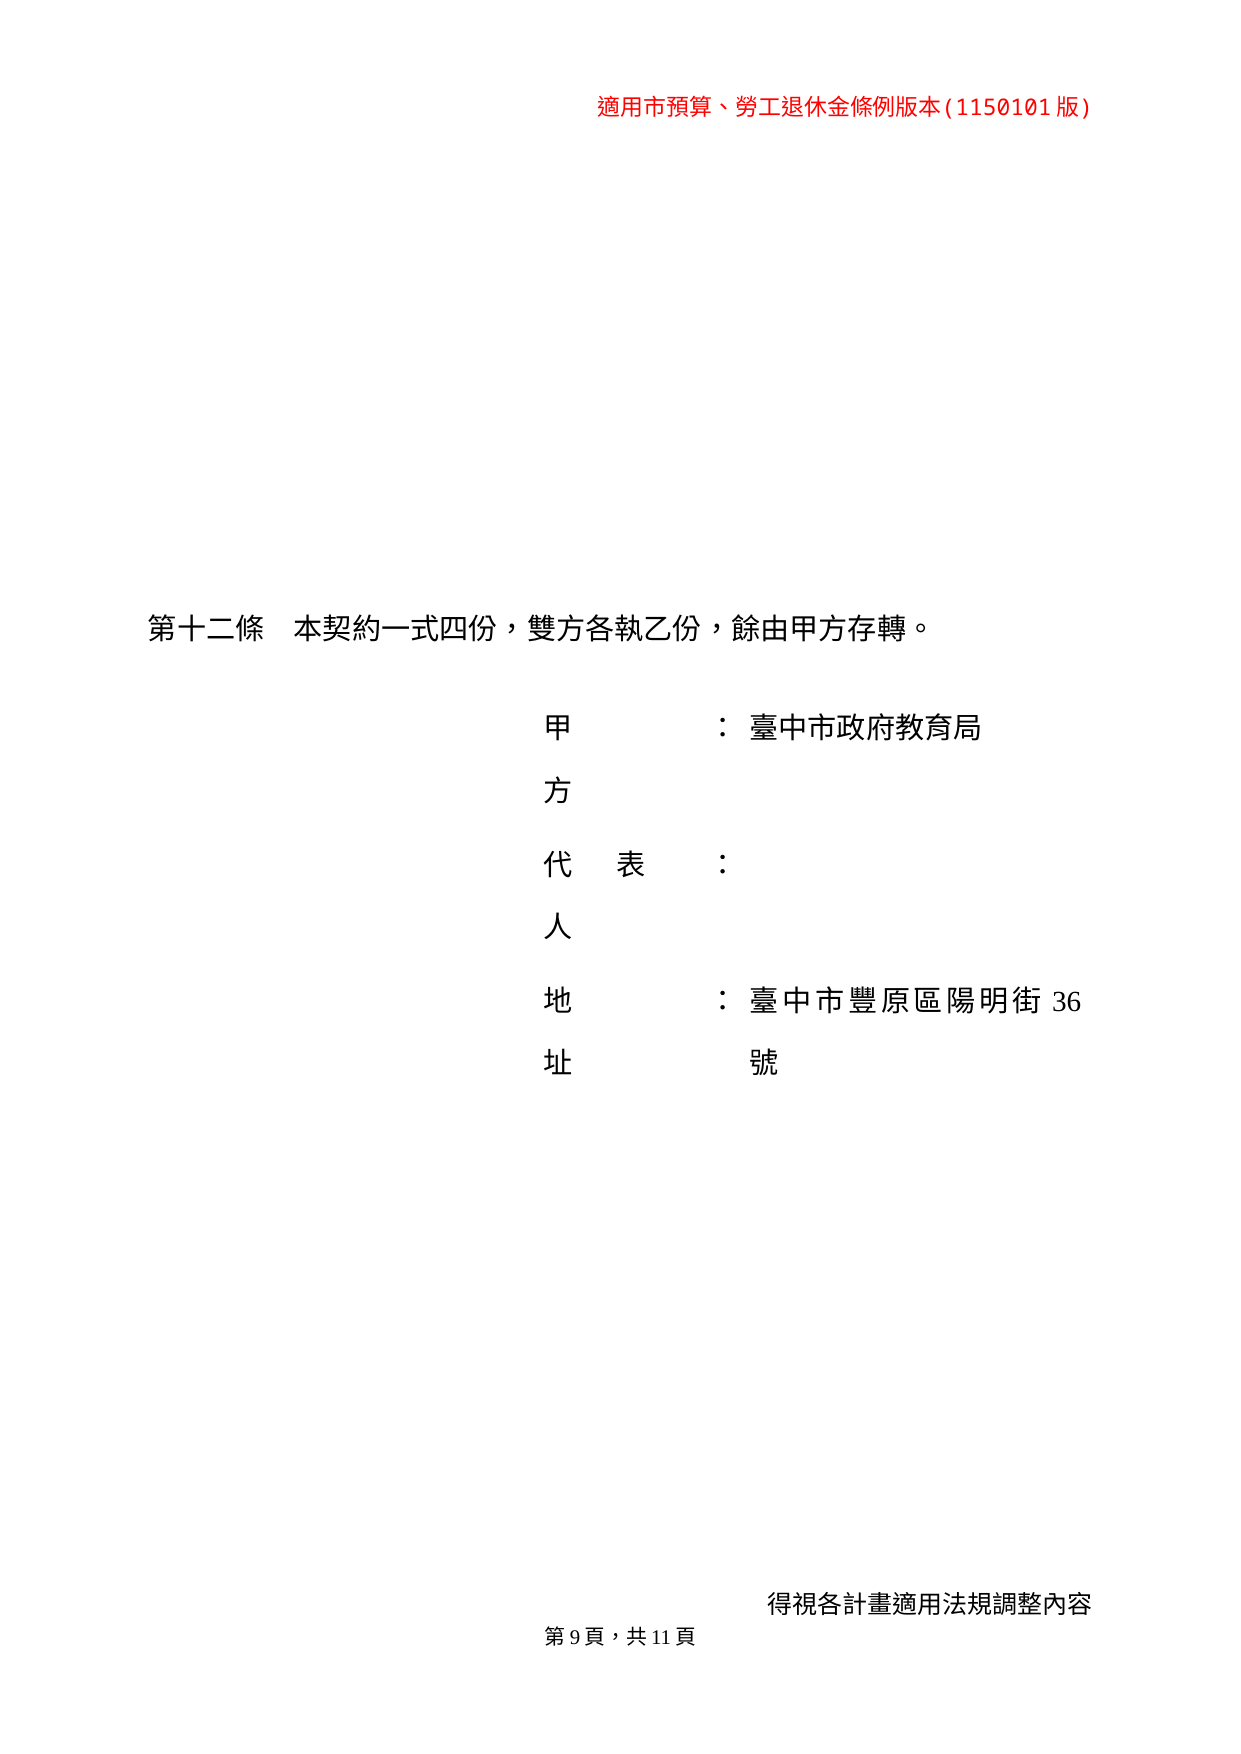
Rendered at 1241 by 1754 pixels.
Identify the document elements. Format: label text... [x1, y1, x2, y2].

table_cell 地 址 [532, 957, 708, 1093]
table_cell [738, 821, 1092, 957]
table_header ： [708, 684, 738, 821]
table_header 臺中市政府教育局 [738, 684, 1092, 821]
table_cell 臺中市豐原區陽明街36號 [738, 957, 1092, 1093]
text 第十二條 本契約一式四份，雙方各執乙份，餘由甲方存轉。 [148, 585, 1092, 647]
table_header 甲 方 [532, 684, 708, 821]
table_cell 代 表 人 [532, 821, 708, 957]
table_cell ： [708, 957, 738, 1093]
table_cell ： [708, 821, 738, 957]
